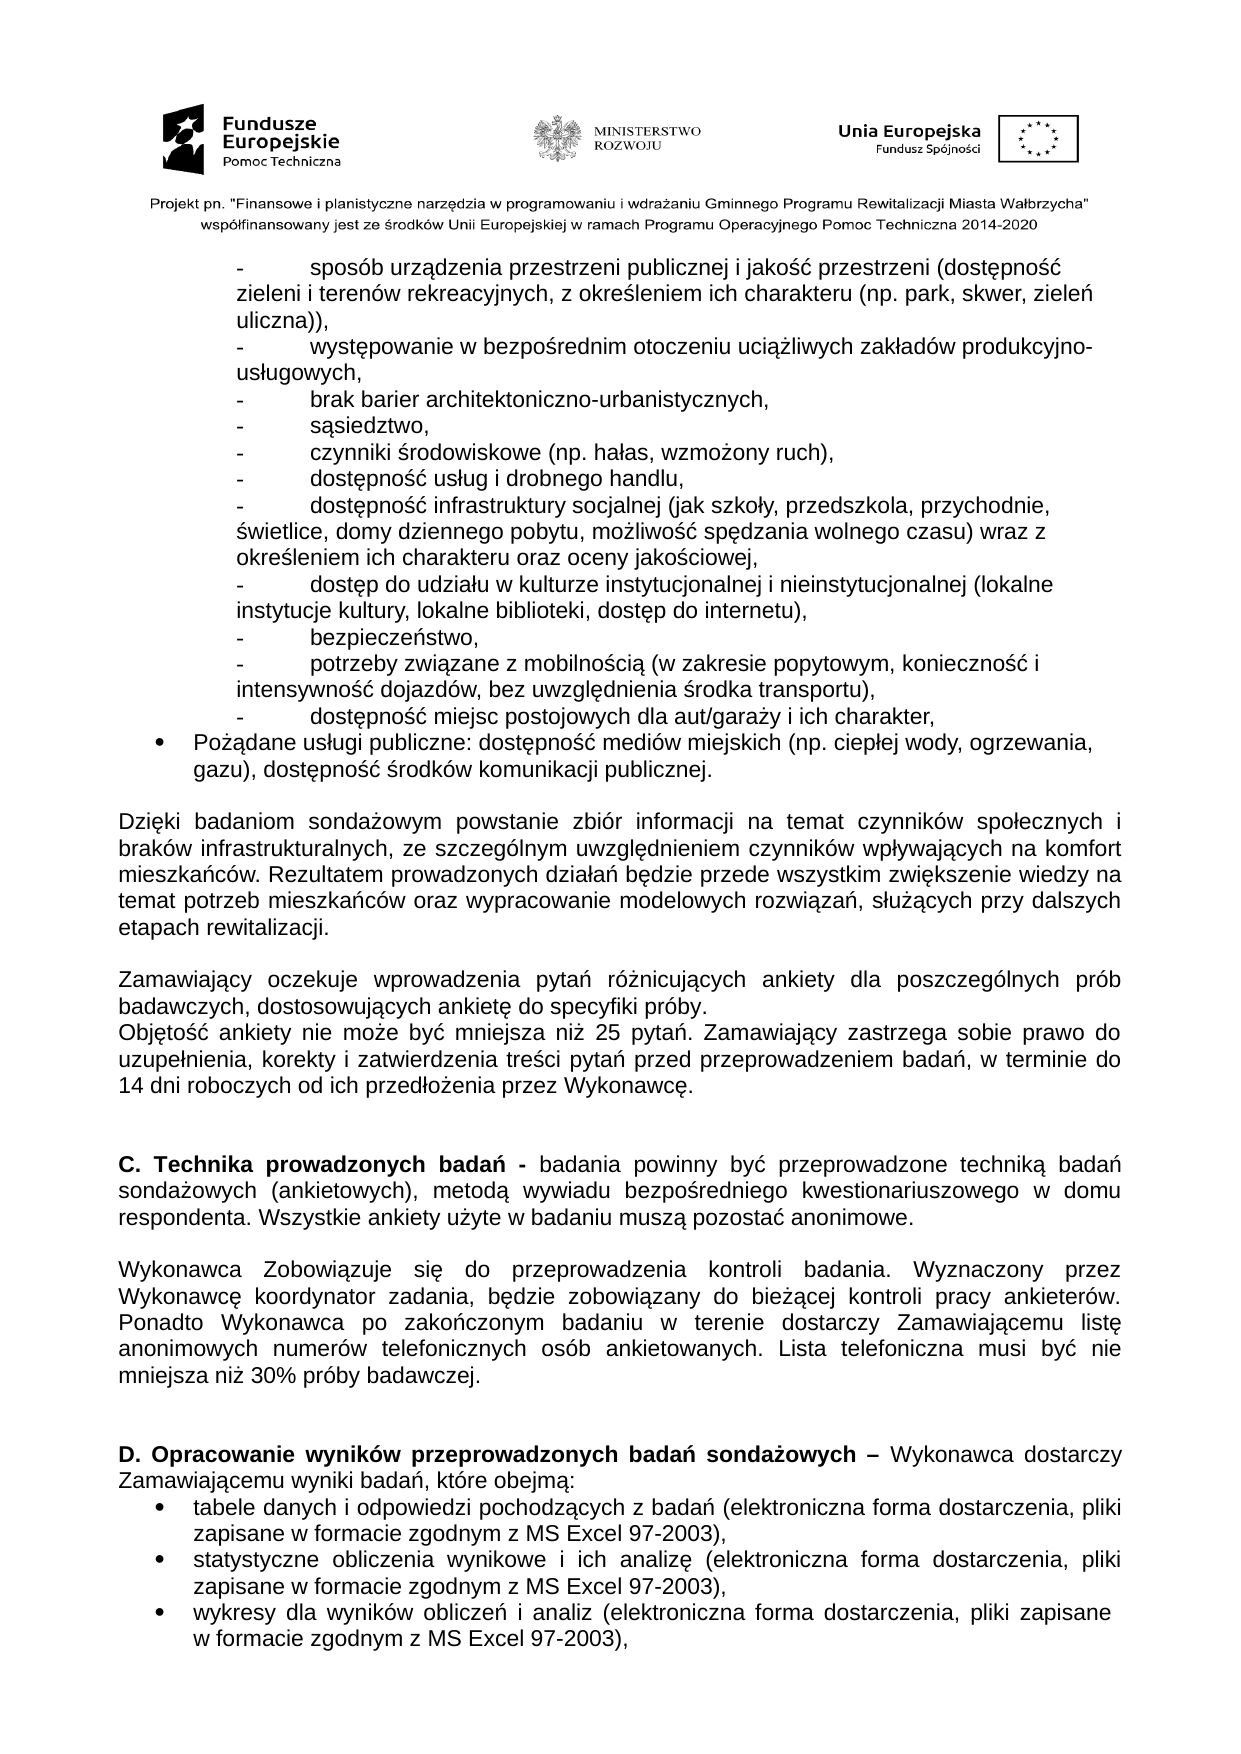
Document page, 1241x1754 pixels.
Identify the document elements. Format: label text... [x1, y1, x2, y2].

list tabele danych i odpowiedzi pochodzących z badań (elektroniczna forma dostarczenia, pliki zapisane w formacie zgodnym z MS Excel 97-2003), [156, 1493, 1122, 1546]
list statystyczne obliczenia wynikowe i ich analizę (elektroniczna forma dostarczenia, pliki zapisane w formacie zgodnym z MS Excel 97-2003), [156, 1546, 1122, 1599]
list dostępność usług i drobnego handlu, [236, 465, 1122, 492]
list potrzeby związane z mobilnością (w zakresie popytowym, konieczność i intensywność dojazdów, bez uwzględnienia środka transportu), [236, 650, 1122, 703]
list dostępność infrastruktury socjalnej (jak szkoły, przedszkola, przychodnie, świetlice, domy dziennego pobytu, możliwość spędzania wolnego czasu) wraz z określeniem ich charakteru oraz oceny jakościowej, [236, 492, 1122, 571]
list Pożądane usługi publiczne: dostępność mediów miejskich (np. ciepłej wody, ogrzewania, gazu), dostępność środków komunikacji publicznej. [156, 729, 1122, 782]
text Zamawiający oczekuje wprowadzenia pytań różnicujących ankiety dla poszczególnych prób badawczych, dostosowujących ankietę do specyfiki próby. [118, 966, 1122, 1019]
text Objętość ankiety nie może być mniejsza niż 25 pytań. Zamawiający zastrzega sobie prawo do uzupełnienia, korekty i zatwierdzenia treści pytań przed przeprowadzeniem badań, w terminie do 14 dni roboczych od ich przedłożenia przez Wykonawcę. [118, 1019, 1122, 1098]
list wykresy dla wyników obliczeń i analiz (elektroniczna forma dostarczenia, pliki zapisane w formacie zgodnym z MS Excel 97-2003), [156, 1599, 1122, 1652]
text D. Opracowanie wyników przeprowadzonych badań sondażowych – Wykonawca dostarczy Zamawiającemu wyniki badań, które obejmą: [118, 1441, 1122, 1493]
text Wykonawca Zobowiązuje się do przeprowadzenia kontroli badania. Wyznaczony przez Wykonawcę koordynator zadania, będzie zobowiązany do bieżącej kontroli pracy ankieterów. Ponadto Wykonawca po zakończonym badaniu w terenie dostarczy Zamawiającemu listę anonimowych numerów telefonicznych osób ankietowanych. Lista telefoniczna musi być nie mniejsza niż 30% próby badawczej. [118, 1256, 1122, 1388]
list brak barier architektoniczno-urbanistycznych, [236, 386, 1122, 412]
list dostęp do udziału w kulturze instytucjonalnej i nieinstytucjonalnej (lokalne instytucje kultury, lokalne biblioteki, dostęp do internetu), [236, 571, 1122, 623]
picture [134, 82, 1105, 245]
list występowanie w bezpośrednim otoczeniu uciążliwych zakładów produkcyjno-usługowych, [236, 333, 1122, 386]
list dostępność miejsc postojowych dla aut/garaży i ich charakter, [236, 703, 1122, 729]
list czynniki środowiskowe (np. hałas, wzmożony ruch), [236, 439, 1122, 465]
list bezpieczeństwo, [236, 623, 1122, 650]
list sposób urządzenia przestrzeni publicznej i jakość przestrzeni (dostępność zieleni i terenów rekreacyjnych, z określeniem ich charakteru (np. park, skwer, zieleń uliczna)), [236, 254, 1122, 333]
list sąsiedztwo, [236, 412, 1122, 439]
text C. Technika prowadzonych badań - badania powinny być przeprowadzone techniką badań sondażowych (ankietowych), metodą wywiadu bezpośredniego kwestionariuszowego w domu respondenta. Wszystkie ankiety użyte w badaniu muszą pozostać anonimowe. [118, 1151, 1122, 1230]
text Dzięki badaniom sondażowym powstanie zbiór informacji na temat czynników społecznych i braków infrastrukturalnych, ze szczególnym uwzględnieniem czynników wpływających na komfort mieszkańców. Rezultatem prowadzonych działań będzie przede wszystkim zwiększenie wiedzy na temat potrzeb mieszkańców oraz wypracowanie modelowych rozwiązań, służących przy dalszych etapach rewitalizacji. [118, 808, 1122, 940]
